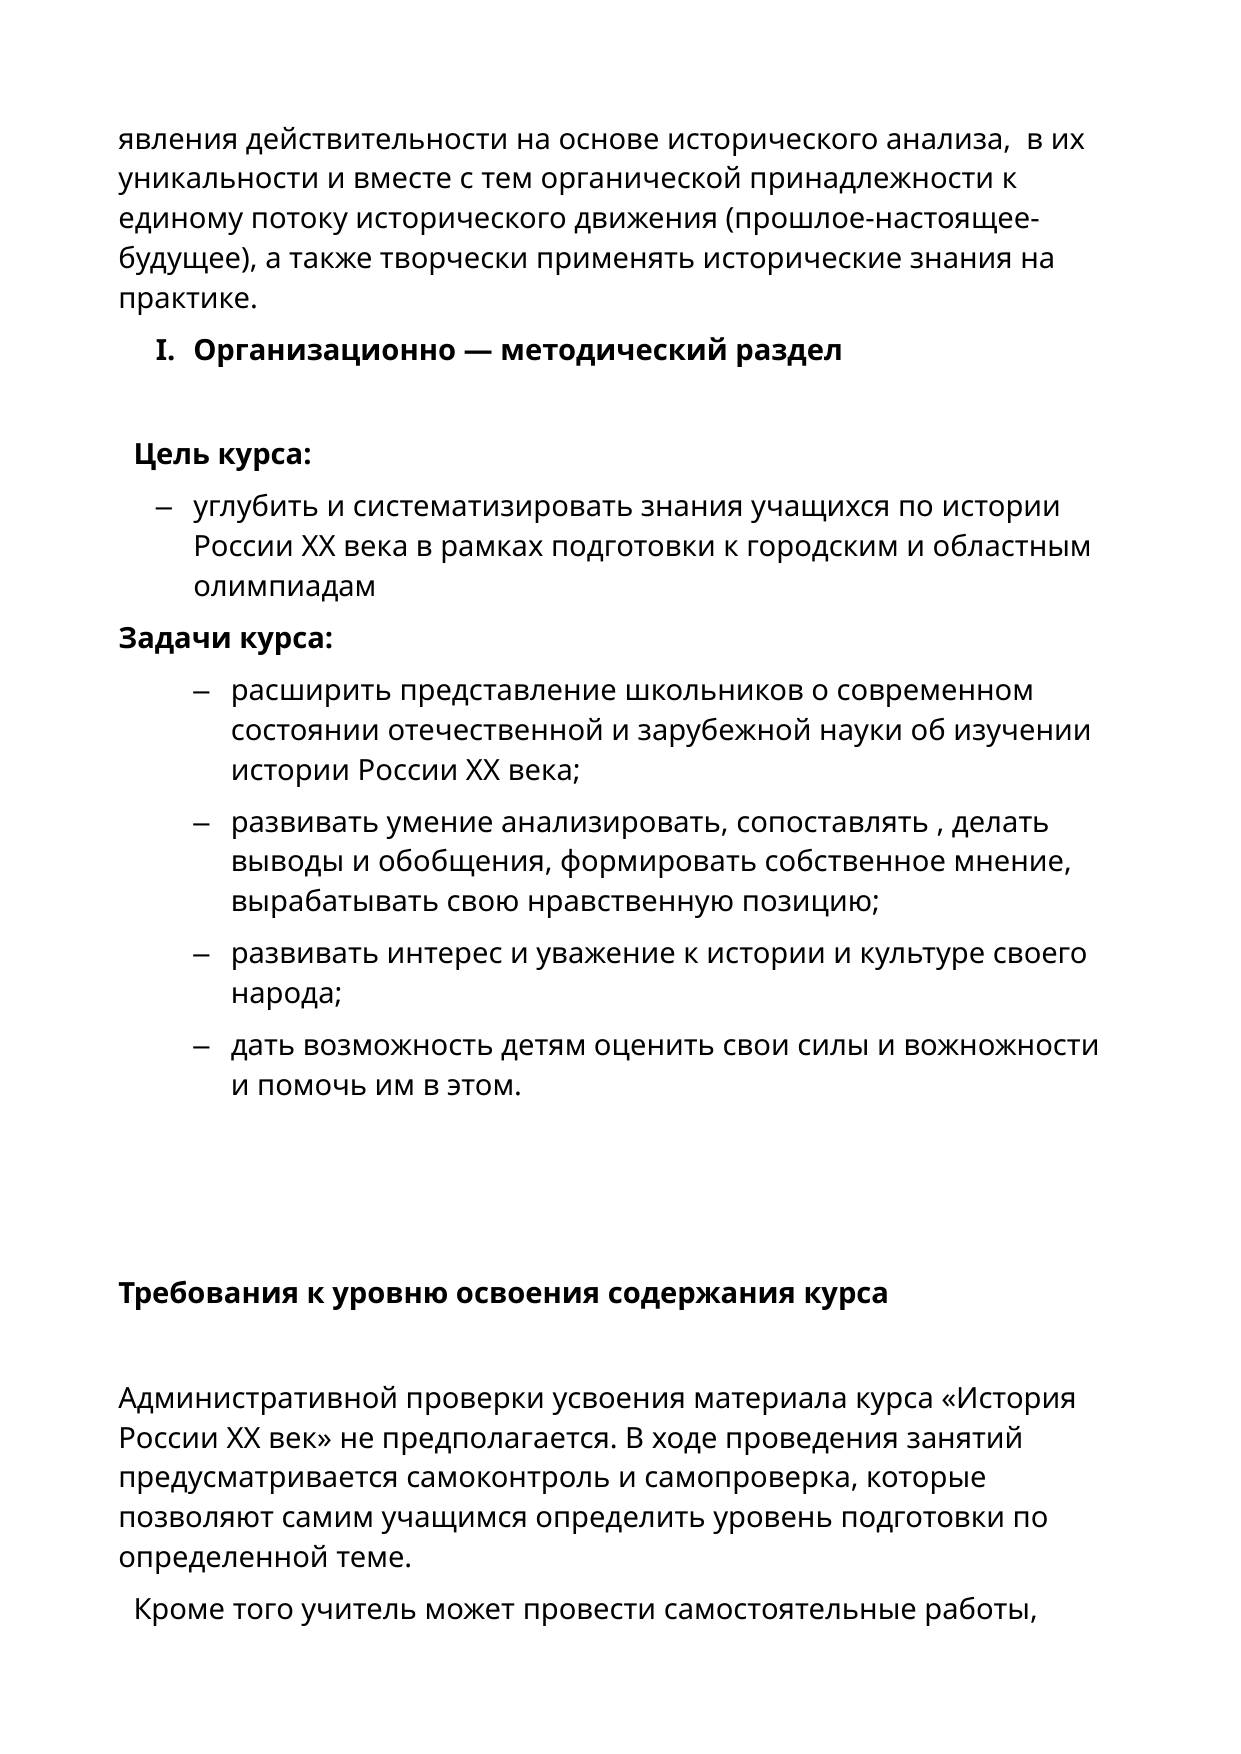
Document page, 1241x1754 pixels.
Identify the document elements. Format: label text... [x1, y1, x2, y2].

text Задачи курса: [118, 617, 1122, 657]
list углубить и систематизировать знания учащихся по истории России XX века в рамках подготовки к городским и областным олимпиадам [156, 486, 1122, 605]
text Кроме того учитель может провести самостоятельные работы, [118, 1588, 1122, 1628]
text Требования к уровню освоения содержания курса [118, 1273, 1122, 1312]
list расширить представление школьников о современном состоянии отечественной и зарубежной науки об изучении истории России XX века; [193, 669, 1122, 788]
text явления действительности на основе исторического анализа, в их уникальности и вместе с тем органической принадлежности к единому потоку исторического движения (прошлое-настоящее-будущее), а также творчески применять исторические знания на практике. [118, 118, 1122, 317]
list Организационно — методический раздел [156, 329, 1122, 369]
list дать возможность детям оценить свои силы и вожножности и помочь им в этом. [193, 1024, 1122, 1104]
list развивать интерес и уважение к истории и культуре своего народа; [193, 932, 1122, 1012]
list развивать умение анализировать, сопоставлять , делать выводы и обобщения, формировать собственное мнение, вырабатывать свою нравственную позицию; [193, 801, 1122, 920]
text Административной проверки усвоения материала курса «История России XX век» не предполагается. В ходе проведения занятий предусматривается самоконтроль и самопроверка, которые позволяют самим учащимся определить уровень подготовки по определенной теме. [118, 1377, 1122, 1576]
text Цель курса: [118, 433, 1122, 473]
